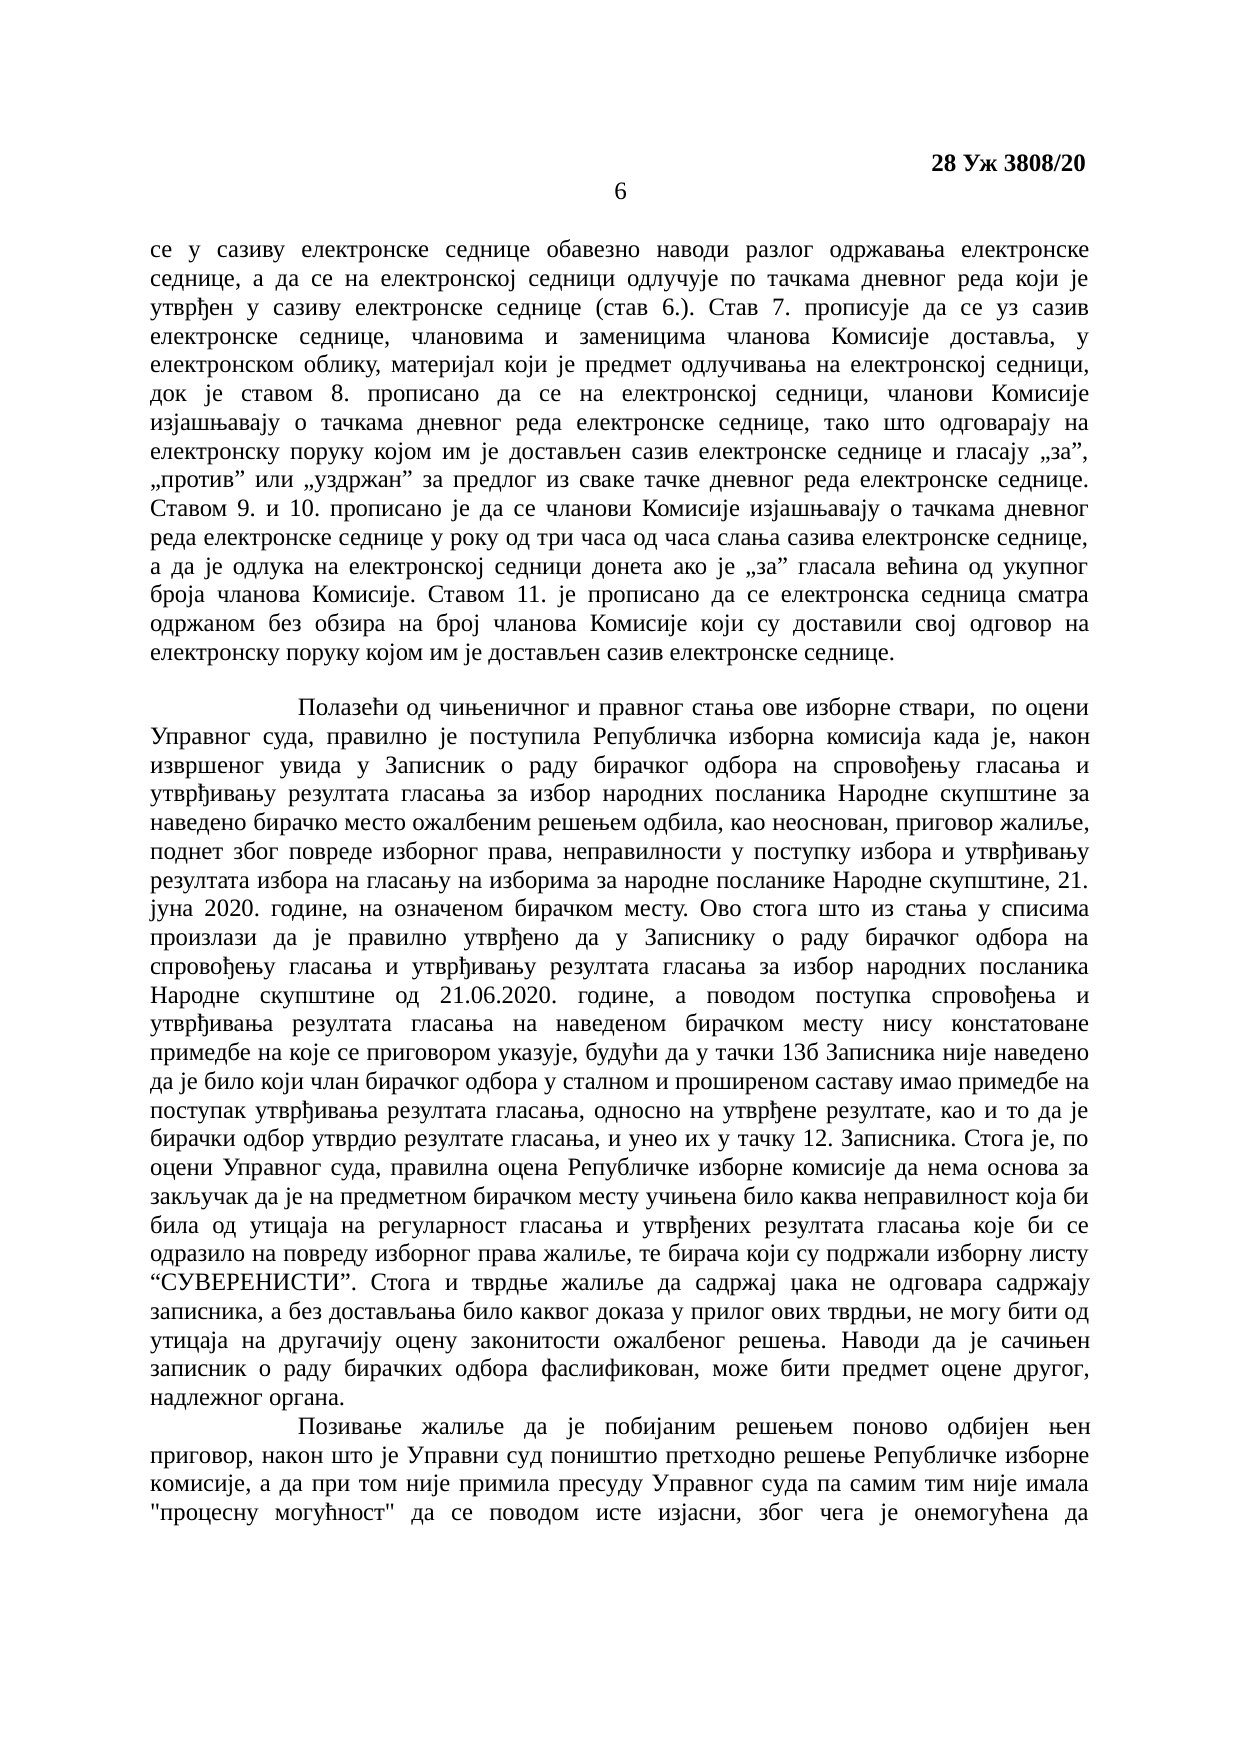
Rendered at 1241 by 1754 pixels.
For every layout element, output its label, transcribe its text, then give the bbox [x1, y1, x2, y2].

text Полазећи од чињеничног и правног стања ове изборне ствари, по оцени Управног суда, правилно је поступила Републичка изборна комисија када је, након извршеног увида у Записник о раду бирачког одбора на спровођењу гласања и утврђивању резултата гласања за избор народних посланика Народне скупштине за наведено бирачко место ожалбеним решењем одбила, као неоснован, приговор жалиље, поднет због повреде изборног права, неправилности у поступку избора и утврђивању резултата избора на гласању на изборима за народне посланике Народне скупштине, 21. јуна 2020. године, на означеном бирачком месту. Ово стога што из стања у списима произлази да је правилно утврђено да у Записнику о раду бирачког одбора на спровођењу гласања и утврђивању резултата гласања за избор народних посланика Народне скупштине од 21.06.2020. године, а поводом поступка спровођења и утврђивања резултата гласања на наведеном бирачком месту нису констатоване примедбе на које се приговором указује, будући да у тачки 13б Записника није наведено да је било који члан бирачког одбора у сталном и проширеном саставу имао примедбе на поступак утврђивања резултата гласања, односно на утврђене резултате, као и то да је бирачки одбор утврдио резултате гласања, и унео их у тачку 12. Записника. Стога је, по оцени Управног суда, правилна оцена Републичке изборне комисије да нема основа за закључак да је на предметном бирачком месту учињена било каква неправилност која би била од утицаја на регуларност гласања и утврђених резултата гласања које би се одразило на повреду изборног права жалиље, те бирача који су подржали изборну листу “СУВЕРЕНИСТИ”. Стога и тврдње жалиље да садржај џака не одговара садржају записника, а без достављања било каквог доказа у прилог ових тврдњи, не могу бити од утицаја на другачију оцену законитости ожалбеног решења. Наводи да је сачињен записник о раду бирачких одбора фаслификован, може бити предмет оцене другог, надлежног органа. [150, 692, 1091, 1411]
text се у сазиву електронске седнице обавезно наводи разлог одржавања електронске седнице, а да се на електронској седници одлучује по тачкама дневног реда који је утврђен у сазиву електронске седнице (став 6.). Став 7. прописује да се уз сазив електронске седнице, члановима и заменицима чланова Комисије доставља, у електронском облику, материјал који је предмет одлучивања на електронској седници, док је ставом 8. прописано да се на електронској седници, чланови Комисије изјашњавају о тачкама дневног реда електронске седнице, тако што одговарају на електронску поруку којом им је достављен сазив електронске седнице и гласају „за”, „против” или „уздржан” за предлог из сваке тачке дневног реда електронске седнице. Ставом 9. и 10. прописано је да се чланови Комисије изјашњавају о тачкама дневног реда електронске седнице у року од три часа од часа слања сазива електронске седнице, а да је одлука на електронској седници донета ако је „за” гласала већина од укупног броја чланова Комисије. Ставом 11. је прописано да се електронска седница сматра одржаном без обзира на број чланова Комисије који су доставили свој одговор на електронску поруку којом им је достављен сазив електронске седнице. [150, 234, 1091, 666]
text Позивање жалиље да је побијаним решењем поново одбијен њен приговор, након што је Управни суд поништио претходно решење Републичке изборне комисије, а да при том није примила пресуду Управног суда па самим тим није имала "процесну могућност" да се поводом исте изјасни, због чега је онемогућена да [150, 1411, 1091, 1526]
